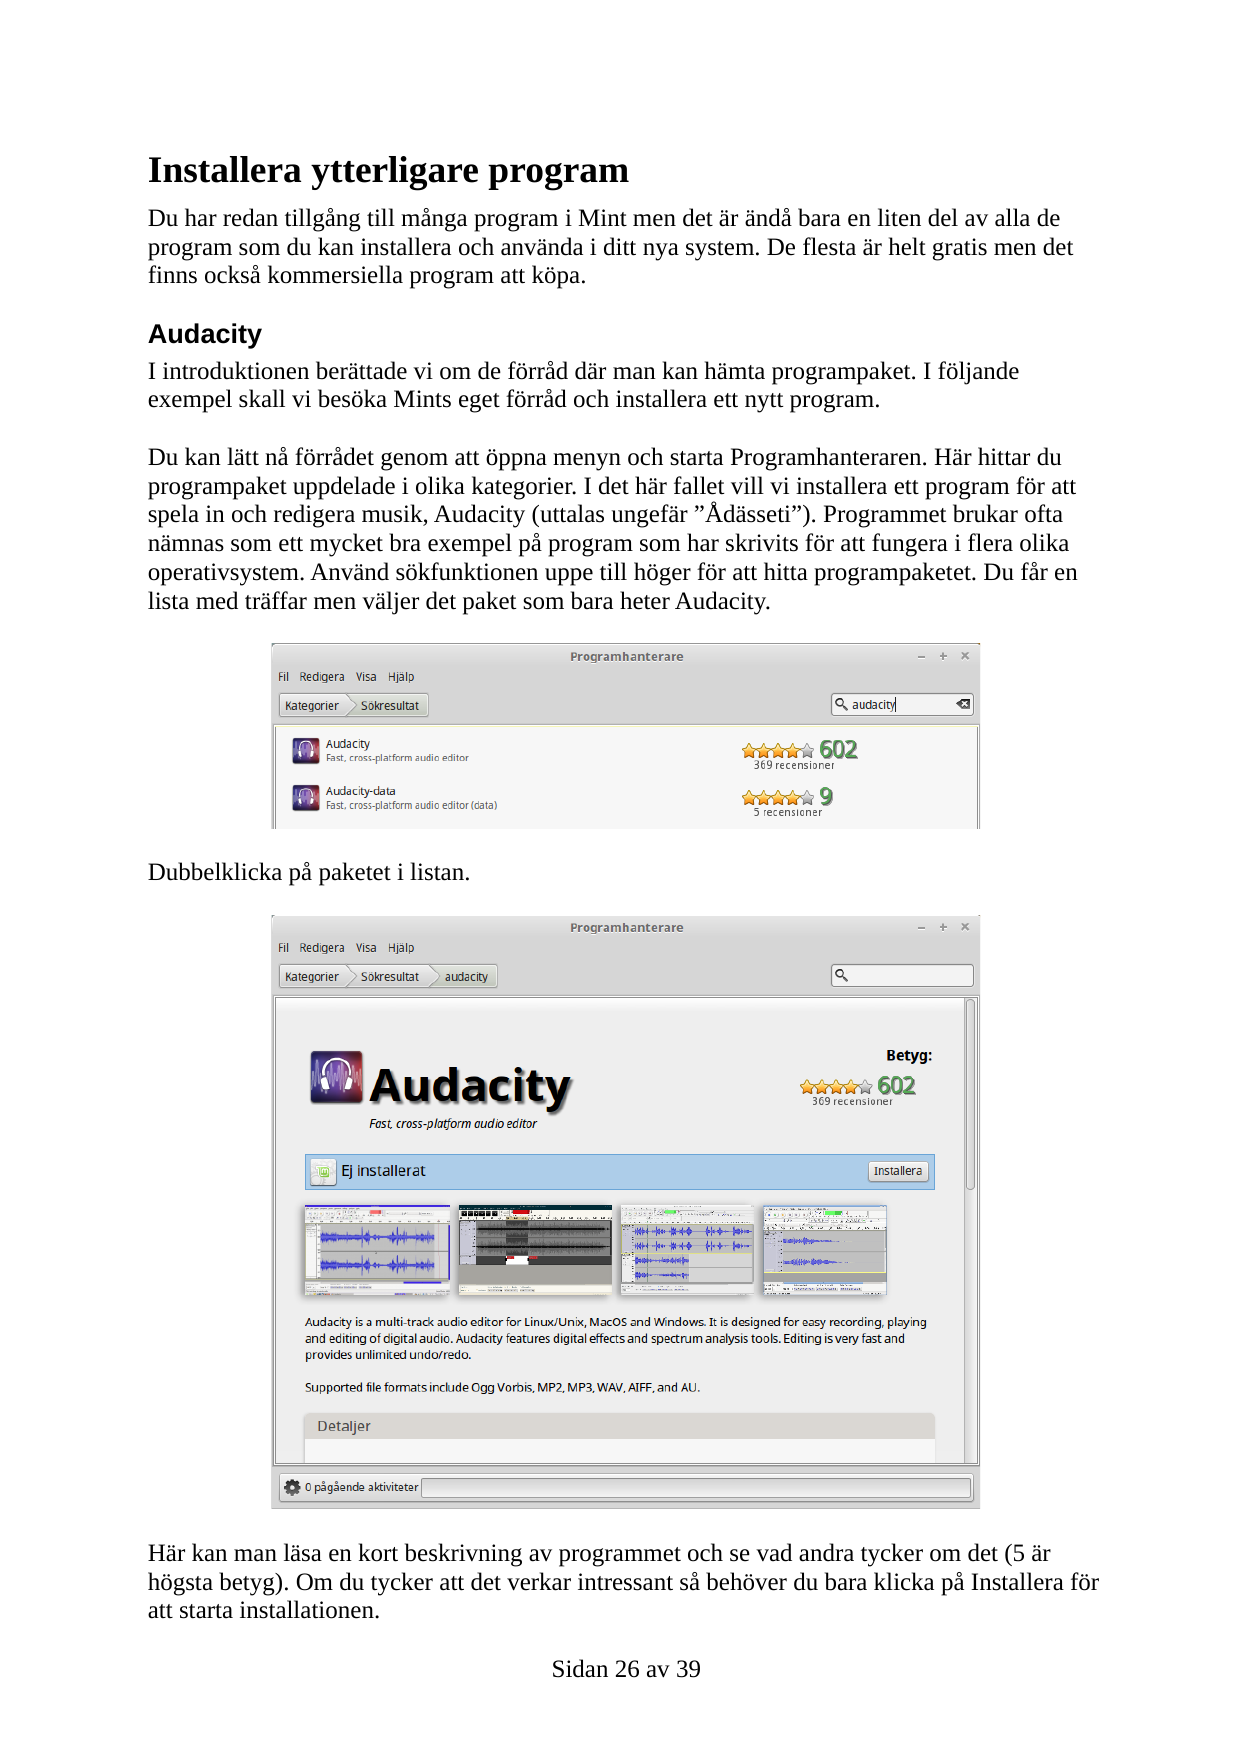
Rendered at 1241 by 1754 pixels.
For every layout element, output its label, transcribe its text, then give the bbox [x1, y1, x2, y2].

text I introduktionen berättade vi om de förråd där man kan hämta programpaket. I följande exempel skall vi besöka Mints eget förråd och installera ett nytt program. [148, 356, 1104, 413]
text Här kan man läsa en kort beskrivning av programmet och se vad andra tycker om det (5 är högsta betyg). Om du tycker att det verkar intressant så behöver du bara klicka på Installera för att starta installationen. [148, 1538, 1104, 1624]
subtitle Installera ytterligare program [148, 148, 1104, 191]
text Dubbelklicka på paketet i listan. [148, 857, 1104, 886]
picture [271, 643, 981, 829]
text Du kan lätt nå förrådet genom att öppna menyn och starta Programhanteraren. Här hittar du programpaket uppdelade i olika kategorier. I det här fallet vill vi installera ett program för att spela in och redigera musik, Audacity (uttalas ungefär ”Ådässeti”). Programmet brukar ofta nämnas som ett mycket bra exempel på program som har skrivits för att fungera i flera olika operativsystem. Använd sökfunktionen uppe till höger för att hitta programpaketet. Du får en lista med träffar men väljer det paket som bara heter Audacity. [148, 442, 1104, 614]
text Du har redan tillgång till många program i Mint men det är ändå bara en liten del av alla de program som du kan installera och använda i ditt nya system. De flesta är helt gratis men det finns också kommersiella program att köpa. [148, 203, 1104, 289]
subtitle Audacity [148, 318, 1104, 349]
picture [271, 915, 981, 1509]
